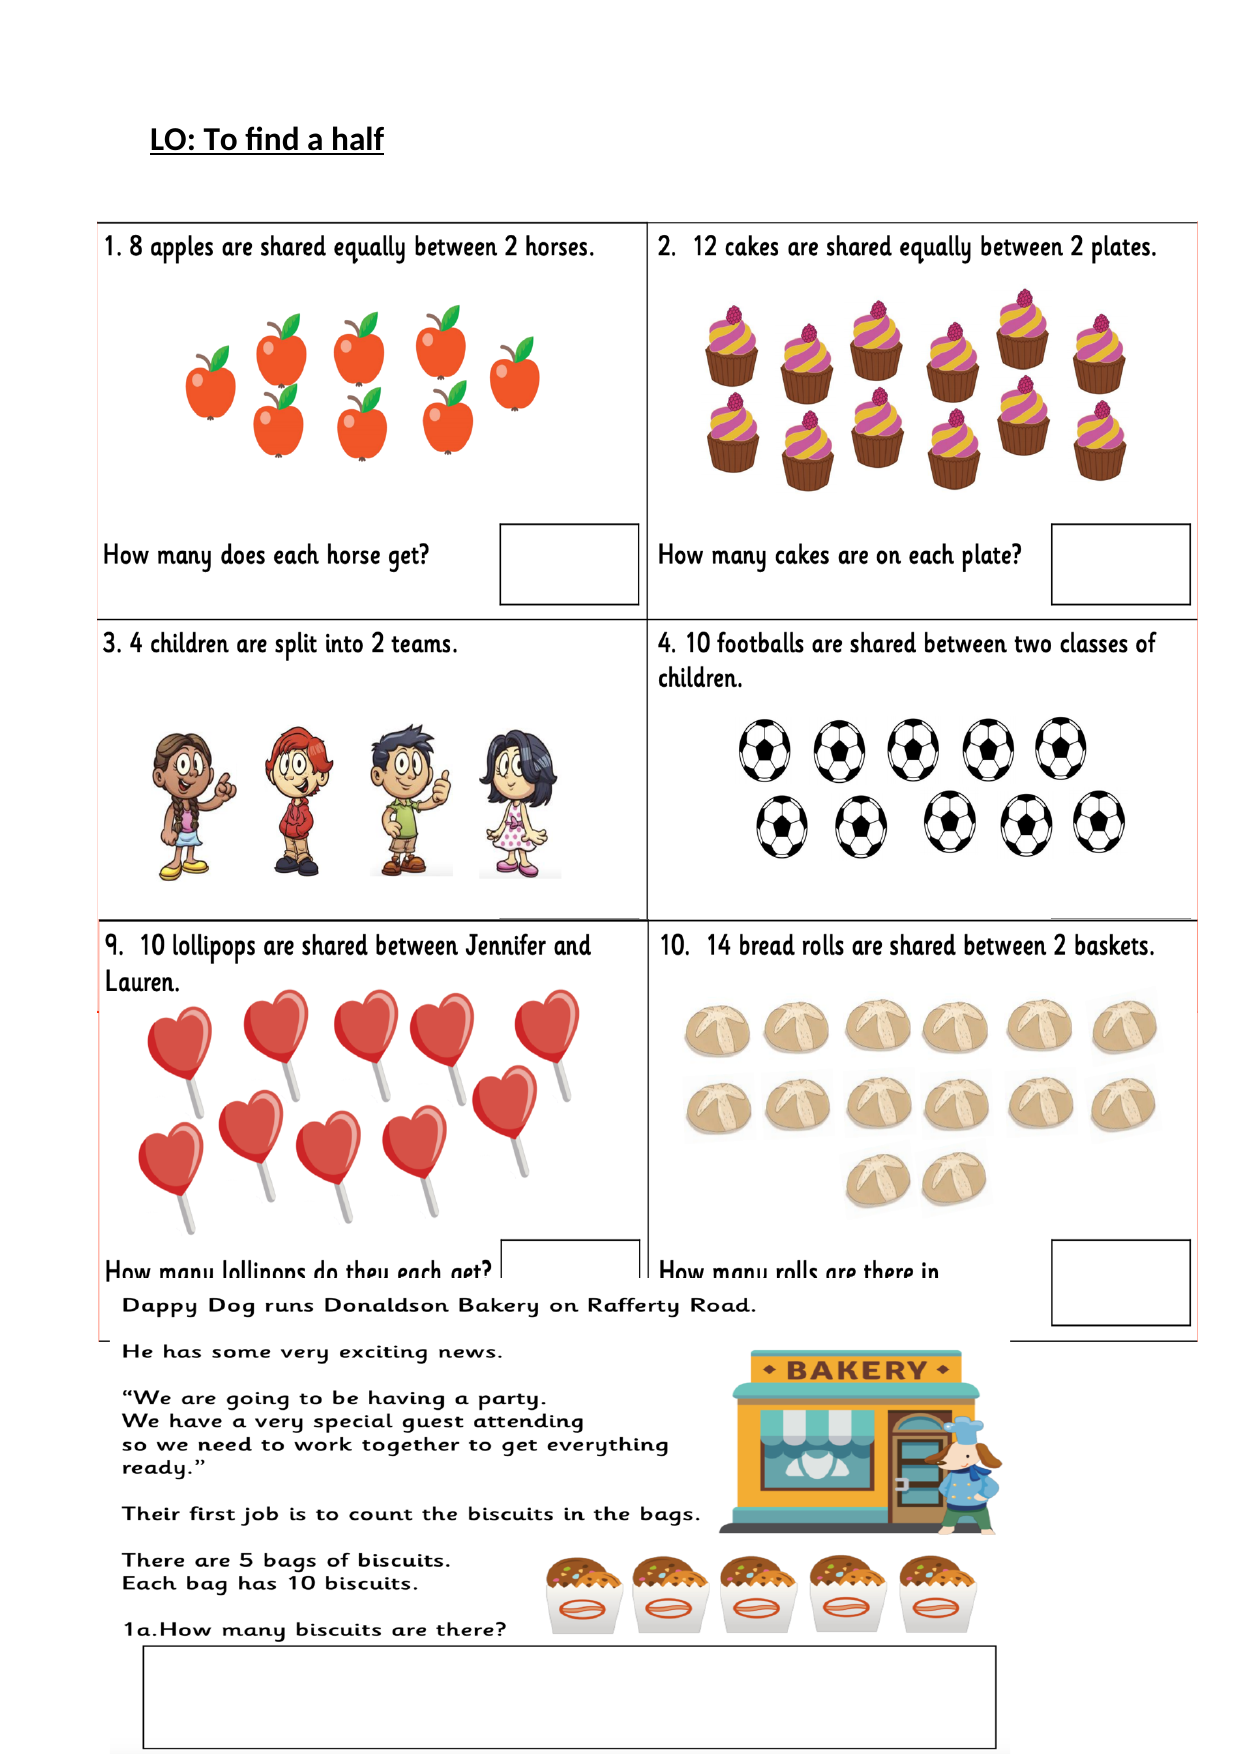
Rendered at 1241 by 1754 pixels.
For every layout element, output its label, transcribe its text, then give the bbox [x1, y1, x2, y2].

text LO: To find a half [150, 118, 1090, 159]
text Friday 26th June 2020 [1011, 1449, 1090, 1488]
